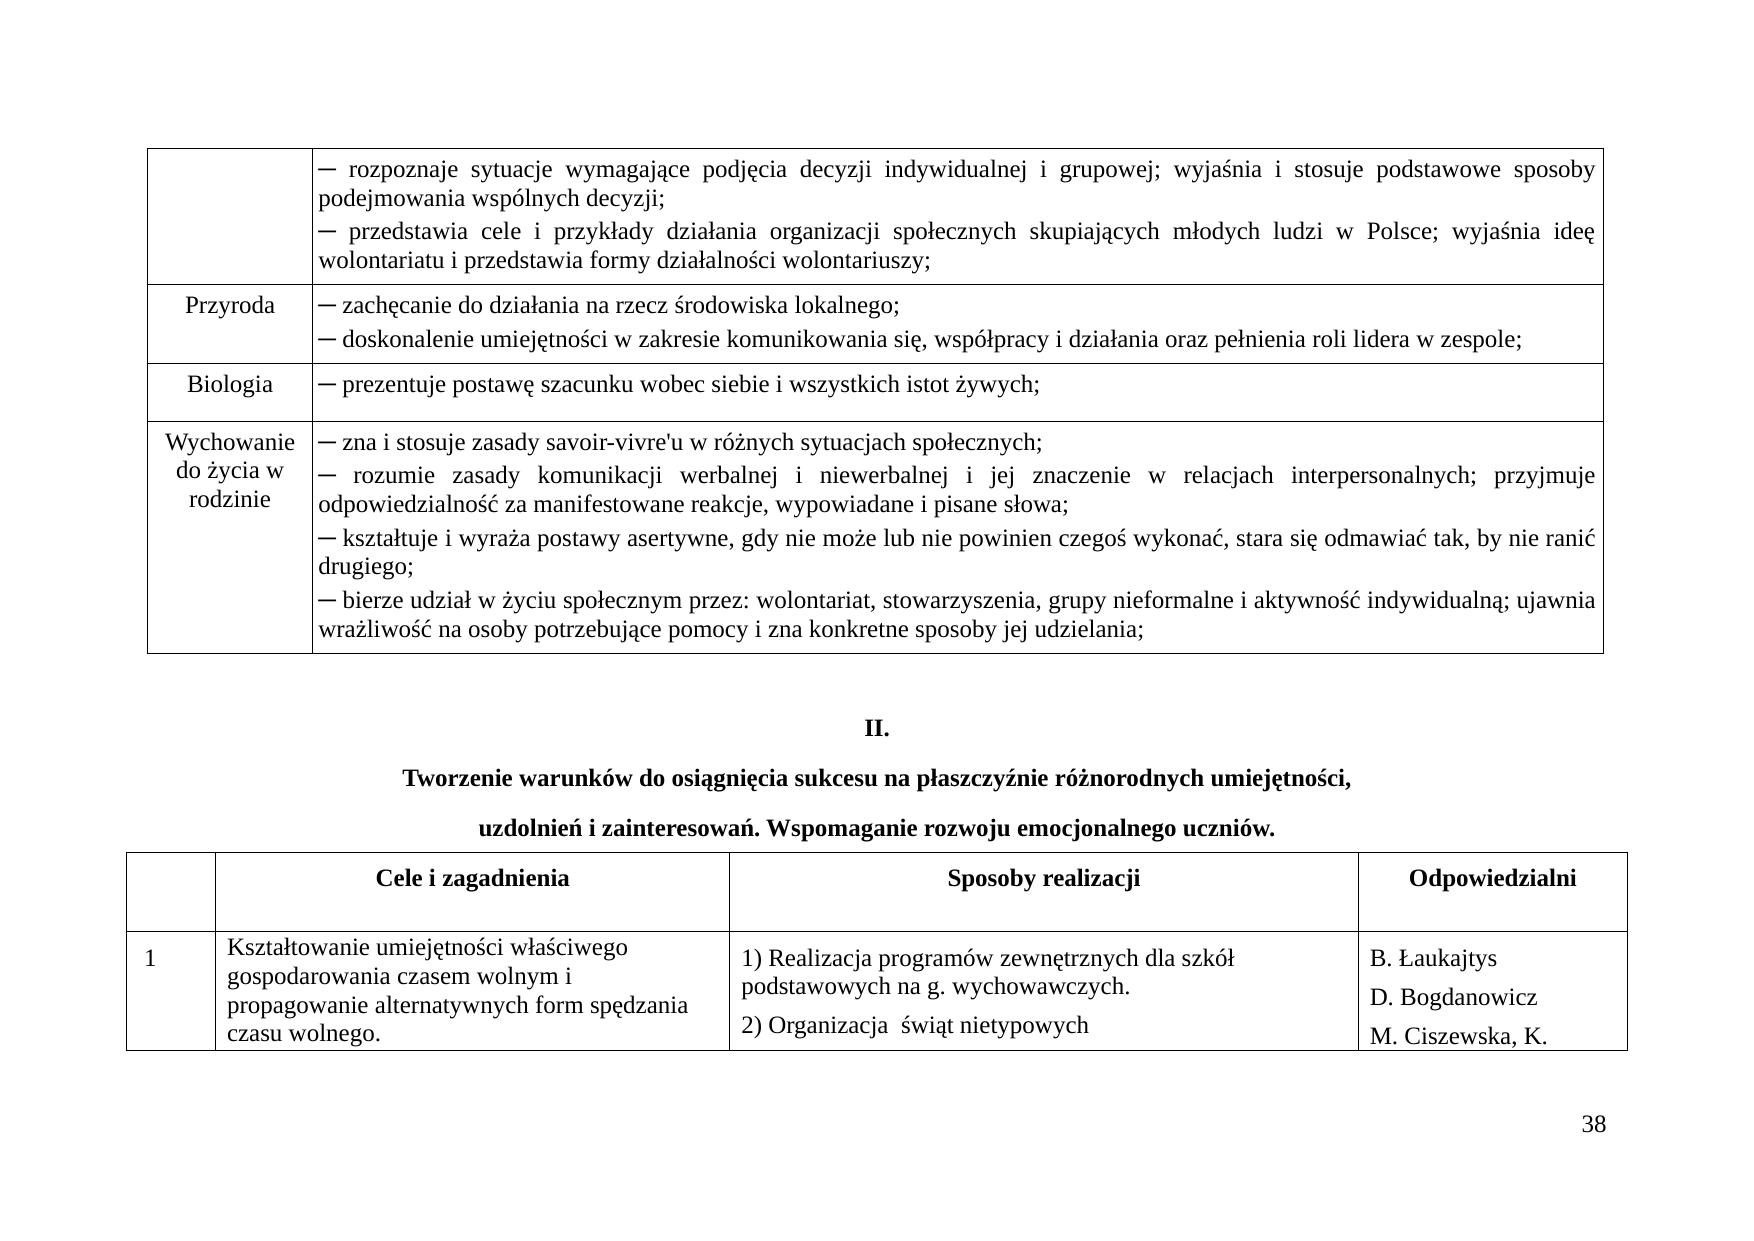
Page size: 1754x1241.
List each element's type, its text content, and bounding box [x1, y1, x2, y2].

table_cell Kształtowanie umiejętności właściwego gospodarowania czasem wolnym i propagowanie alternatywnych form spędzania czasu wolnego. [216, 932, 729, 1050]
table_header Odpowiedzialni [1359, 853, 1627, 931]
text Tworzenie warunków do osiągnięcia sukcesu na płaszczyźnie różnorodnych umiejętności, [148, 763, 1606, 792]
text II. [148, 713, 1606, 742]
table_cell 1) Realizacja programów zewnętrznych dla szkół podstawowych na g. wychowawczych. 2) Organizacja świąt nietypowych [730, 932, 1358, 1050]
table_header [127, 853, 215, 931]
table_cell Przyroda [148, 285, 312, 363]
table_cell Wychowanie do życia w rodzinie [148, 422, 312, 653]
table_header Cele i zagadnienia [216, 853, 729, 931]
table_cell ─ prezentuje postawę szacunku wobec siebie i wszystkich istot żywych; [313, 364, 1603, 421]
table_cell B. Łaukajtys D. Bogdanowicz M. Ciszewska, K. [1359, 932, 1627, 1050]
table_cell Biologia [148, 364, 312, 421]
text uzdolnień i zainteresowań. Wspomaganie rozwoju emocjonalnego uczniów. [148, 813, 1606, 841]
table_cell ─ zachęcanie do działania na rzecz środowiska lokalnego; ─ doskonalenie umiejętności w zakresie komunikowania się, współpracy i działania oraz pełnienia roli lidera w zespole; [313, 285, 1603, 363]
table_cell ─ rozpoznaje sytuacje wymagające podjęcia decyzji indywidualnej i grupowej; wyjaśnia i stosuje podstawowe sposoby podejmowania wspólnych decyzji; ─ przedstawia cele i przykłady działania organizacji społecznych skupiających młodych ludzi w Polsce; wyjaśnia ideę wolontariatu i przedstawia formy działalności wolontariuszy; [313, 149, 1603, 284]
table_cell 1 [127, 932, 215, 1050]
table_cell [148, 149, 312, 284]
table_cell ─ zna i stosuje zasady savoir-vivre'u w różnych sytuacjach społecznych; ─ rozumie zasady komunikacji werbalnej i niewerbalnej i jej znaczenie w relacjach interpersonalnych; przyjmuje odpowiedzialność za manifestowane reakcje, wypowiadane i pisane słowa; ─ kształtuje i wyraża postawy asertywne, gdy nie może lub nie powinien czegoś wykonać, stara się odmawiać tak, by nie ranić drugiego; ─ bierze udział w życiu społecznym przez: wolontariat, stowarzyszenia, grupy nieformalne i aktywność indywidualną; ujawnia wrażliwość na osoby potrzebujące pomocy i zna konkretne sposoby jej udzielania; [313, 422, 1603, 653]
table_header Sposoby realizacji [730, 853, 1358, 931]
